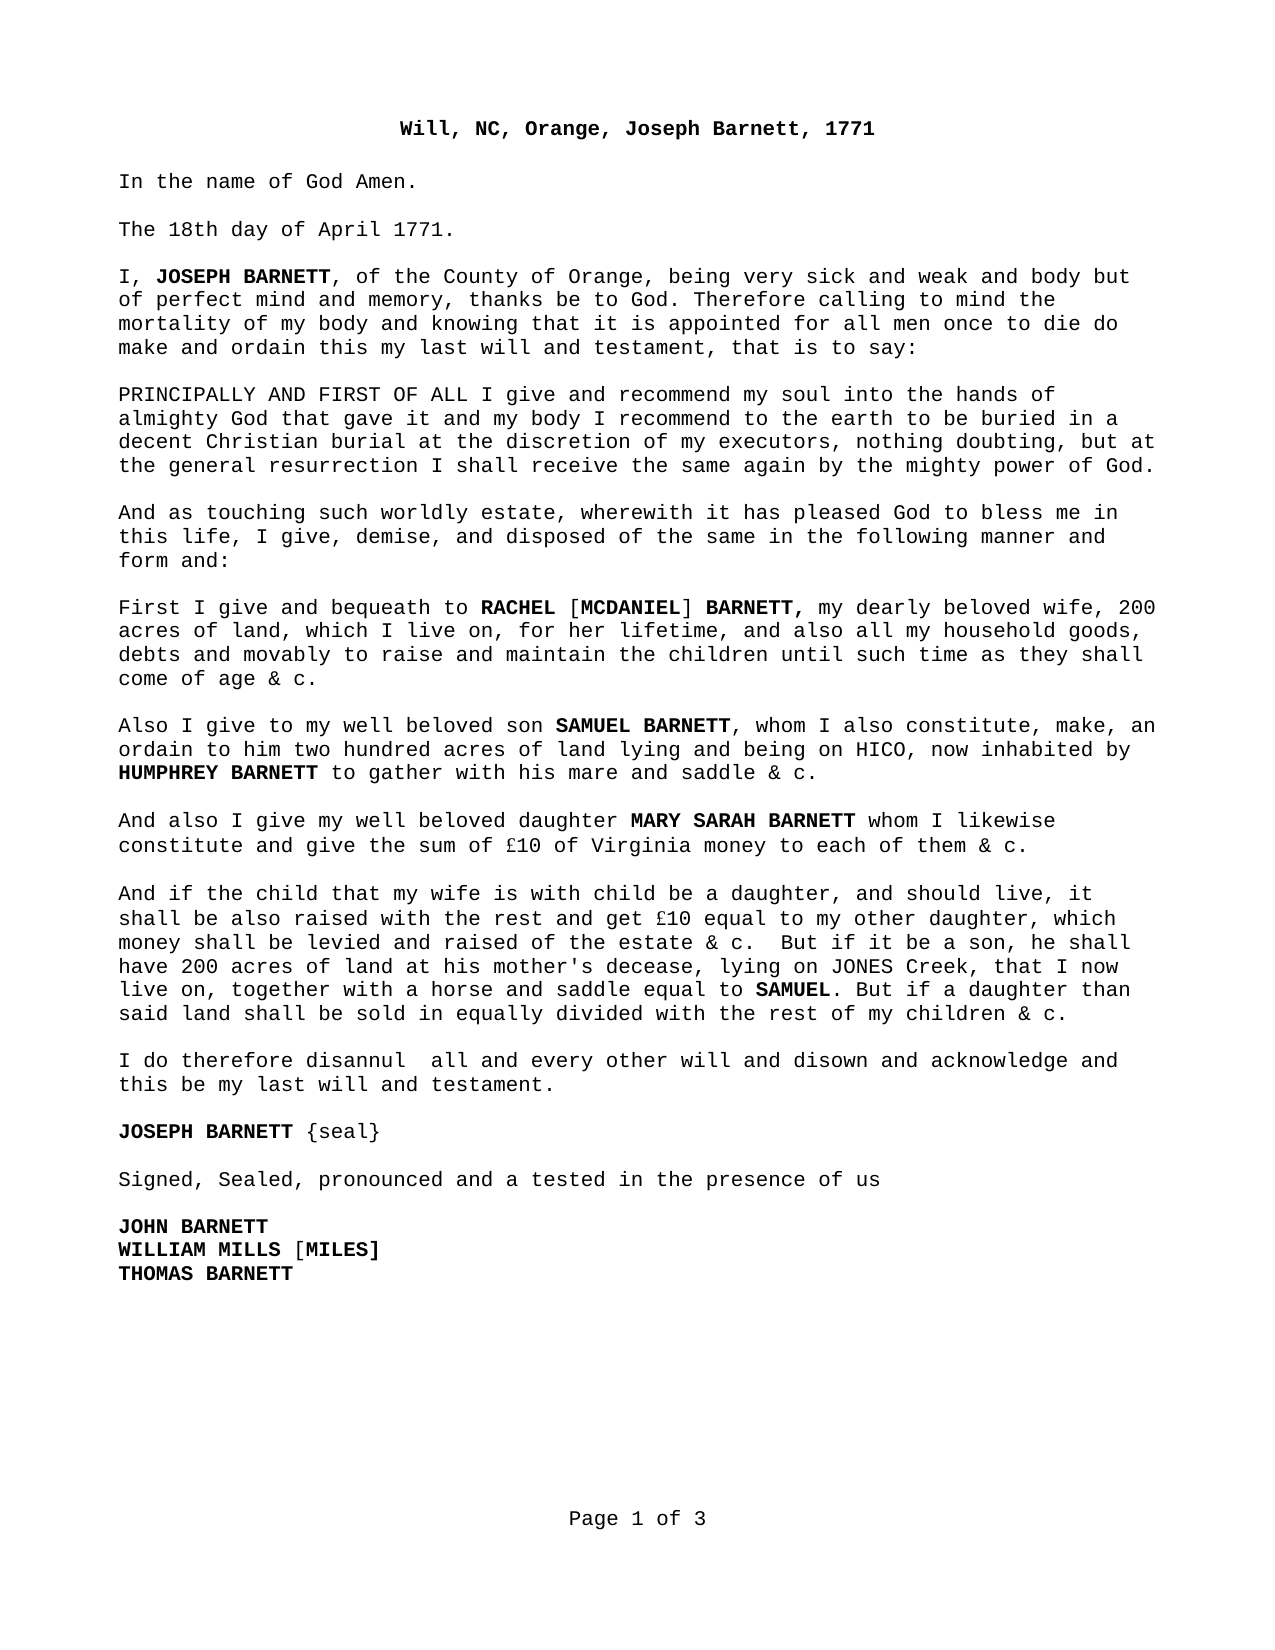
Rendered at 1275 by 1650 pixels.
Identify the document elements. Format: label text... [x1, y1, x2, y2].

text And also I give my well beloved daughter Mary Sarah Barnett whom I likewise constitute and give the sum of £10 of Virginia money to each of them & c. [118, 810, 1157, 859]
text Thomas Barnett [118, 1263, 1157, 1287]
text principally and first of all I give and recommend my soul into the hands of almighty God that gave it and my body I recommend to the earth to be buried in a decent Christian burial at the discretion of my executors, nothing doubting, but at the general resurrection I shall receive the same again by the mighty power of God. [118, 384, 1157, 479]
text John Barnett [118, 1216, 1157, 1239]
text First I give and bequeath to Rachel [MCDANIEL] Barnett, my dearly beloved wife, 200 acres of land, which I live on, for her lifetime, and also all my household goods, debts and movably to raise and maintain the children until such time as they shall come of age & c. [118, 597, 1157, 691]
text I do therefore disannul all and every other will and disown and acknowledge and this be my last will and testament. [118, 1050, 1157, 1098]
text Also I give to my well beloved son Samuel Barnett, whom I also constitute, make, an ordain to him two hundred acres of land lying and being on HICO, now inhabited by Humphrey Barnett to gather with his mare and saddle & c. [118, 715, 1157, 786]
text The 18th day of April 1771. [118, 218, 1157, 242]
text And if the child that my wife is with child be a daughter, and should live, it shall be also raised with the rest and get £10 equal to my other daughter, which money shall be levied and raised of the estate & c. But if it be a son, he shall have 200 acres of land at his mother's decease, lying on Jones Creek, that I now live on, together with a horse and saddle equal to Samuel. But if a daughter than said land shall be sold in equally divided with the rest of my children & c. [118, 883, 1157, 1027]
text In the name of God Amen. [118, 171, 1157, 195]
text Joseph Barnett {seal} [118, 1121, 1157, 1145]
text Signed, Sealed, pronounced and a tested in the presence of us [118, 1168, 1157, 1192]
text William MILLS [Miles] [118, 1239, 1157, 1263]
text I, Joseph Barnett, of the County of Orange, being very sick and weak and body but of perfect mind and memory, thanks be to God. Therefore calling to mind the mortality of my body and knowing that it is appointed for all men once to die do make and ordain this my last will and testament, that is to say: [118, 266, 1157, 360]
text And as touching such worldly estate, wherewith it has pleased God to bless me in this life, I give, demise, and disposed of the same in the following manner and form and: [118, 502, 1157, 573]
